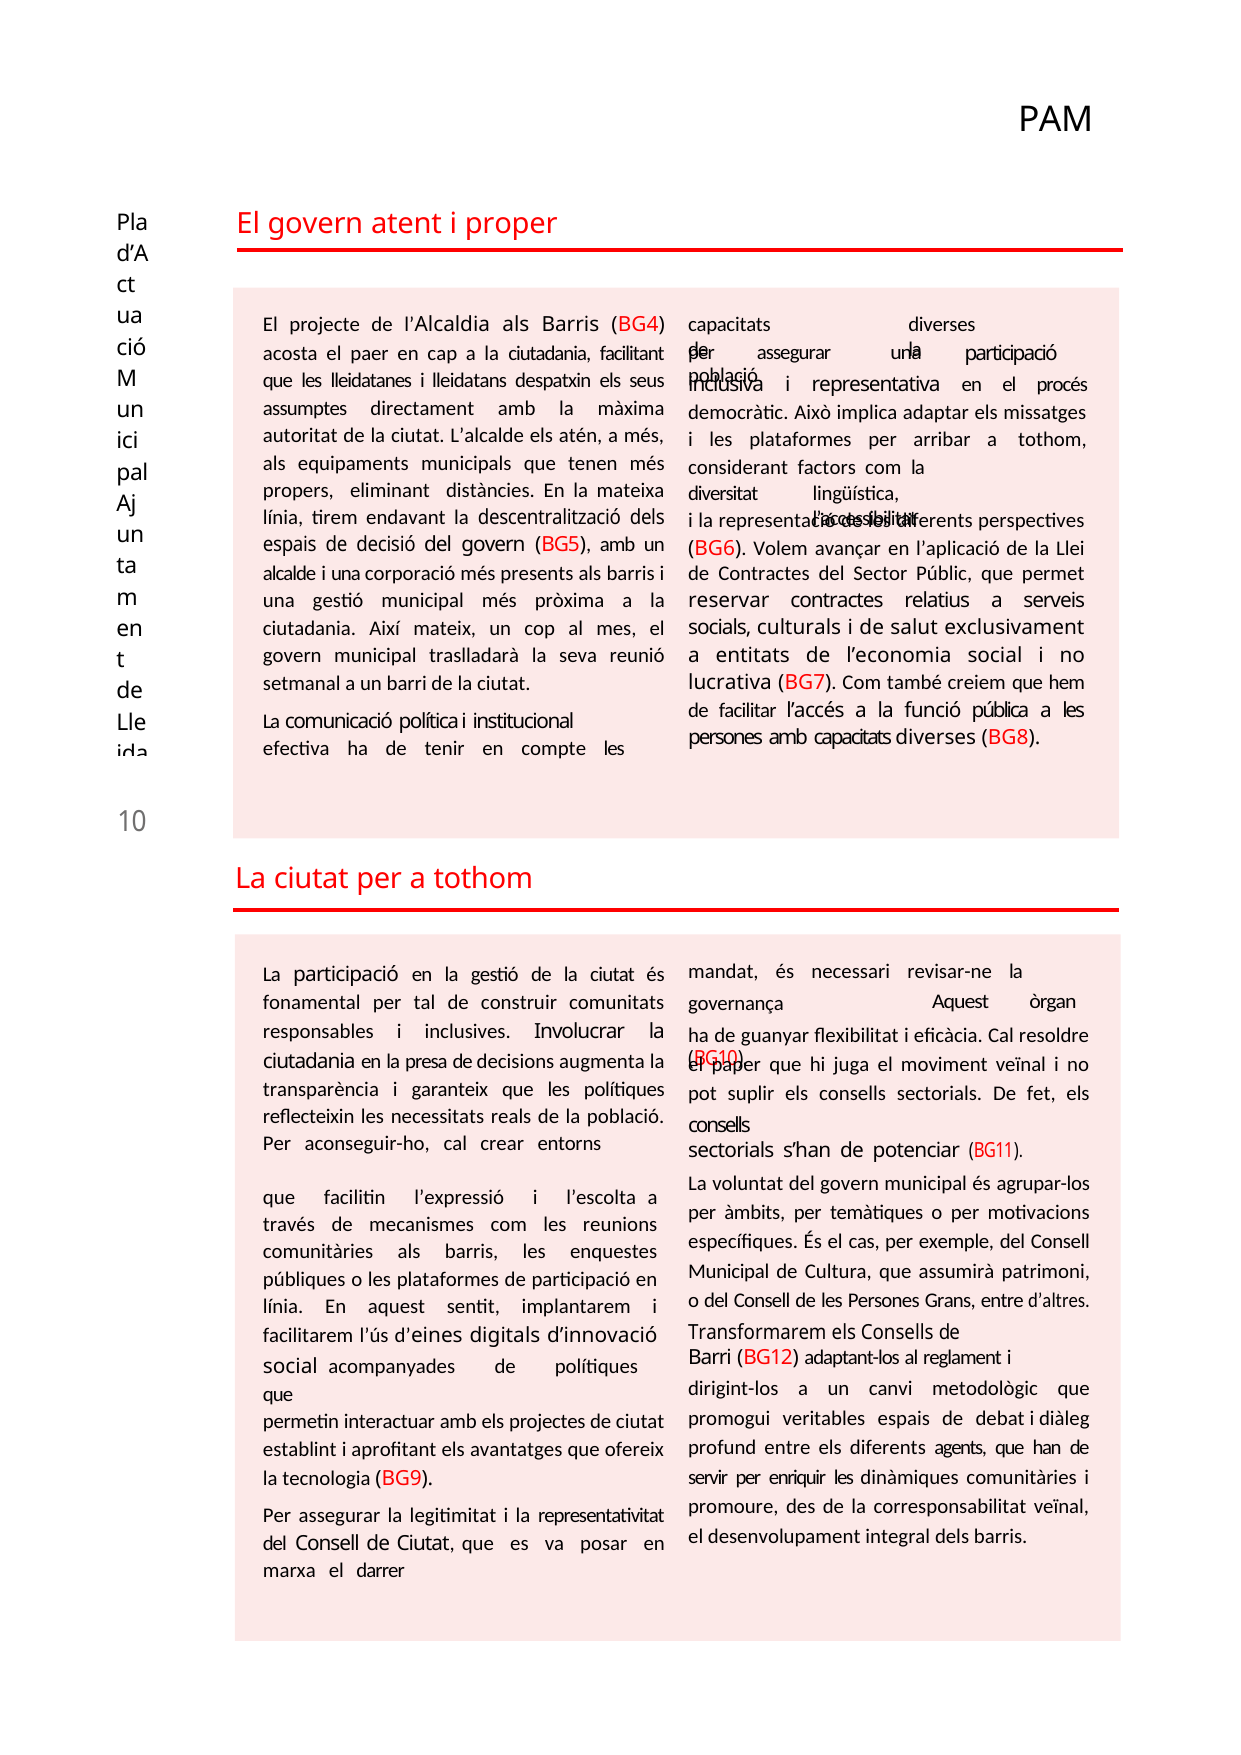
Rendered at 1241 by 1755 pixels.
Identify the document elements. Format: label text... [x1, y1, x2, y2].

text El projecte de l’Alcaldia als Barris (BG4) acosta el paer en cap a la ciutadania, facilitant que les lleidatanes i lleidatans despatxin els seus assumptes directament amb la màxima autoritat de la ciutat. L’alcalde els atén, a més, als equipaments municipals que tenen més propers, eliminant distàncies. En la mateixa línia, tirem endavant la descentralització dels espais de decisió del govern (BG5), amb un alcalde i una corporació més presents als barris i una gestió municipal més pròxima a la ciutadania. Així mateix, un cop al mes, el govern municipal traslladarà la seva reunió setmanal a un barri de la ciutat. [233, 800, 1120, 839]
text La ciutat per a tothom [235, 857, 1136, 897]
text Pla d’Actuació Municipal Ajuntament de Lleida [116, 206, 149, 755]
text [1120, 800, 1136, 839]
text 10 [117, 800, 233, 839]
text El govern atent i proper [236, 202, 1136, 242]
